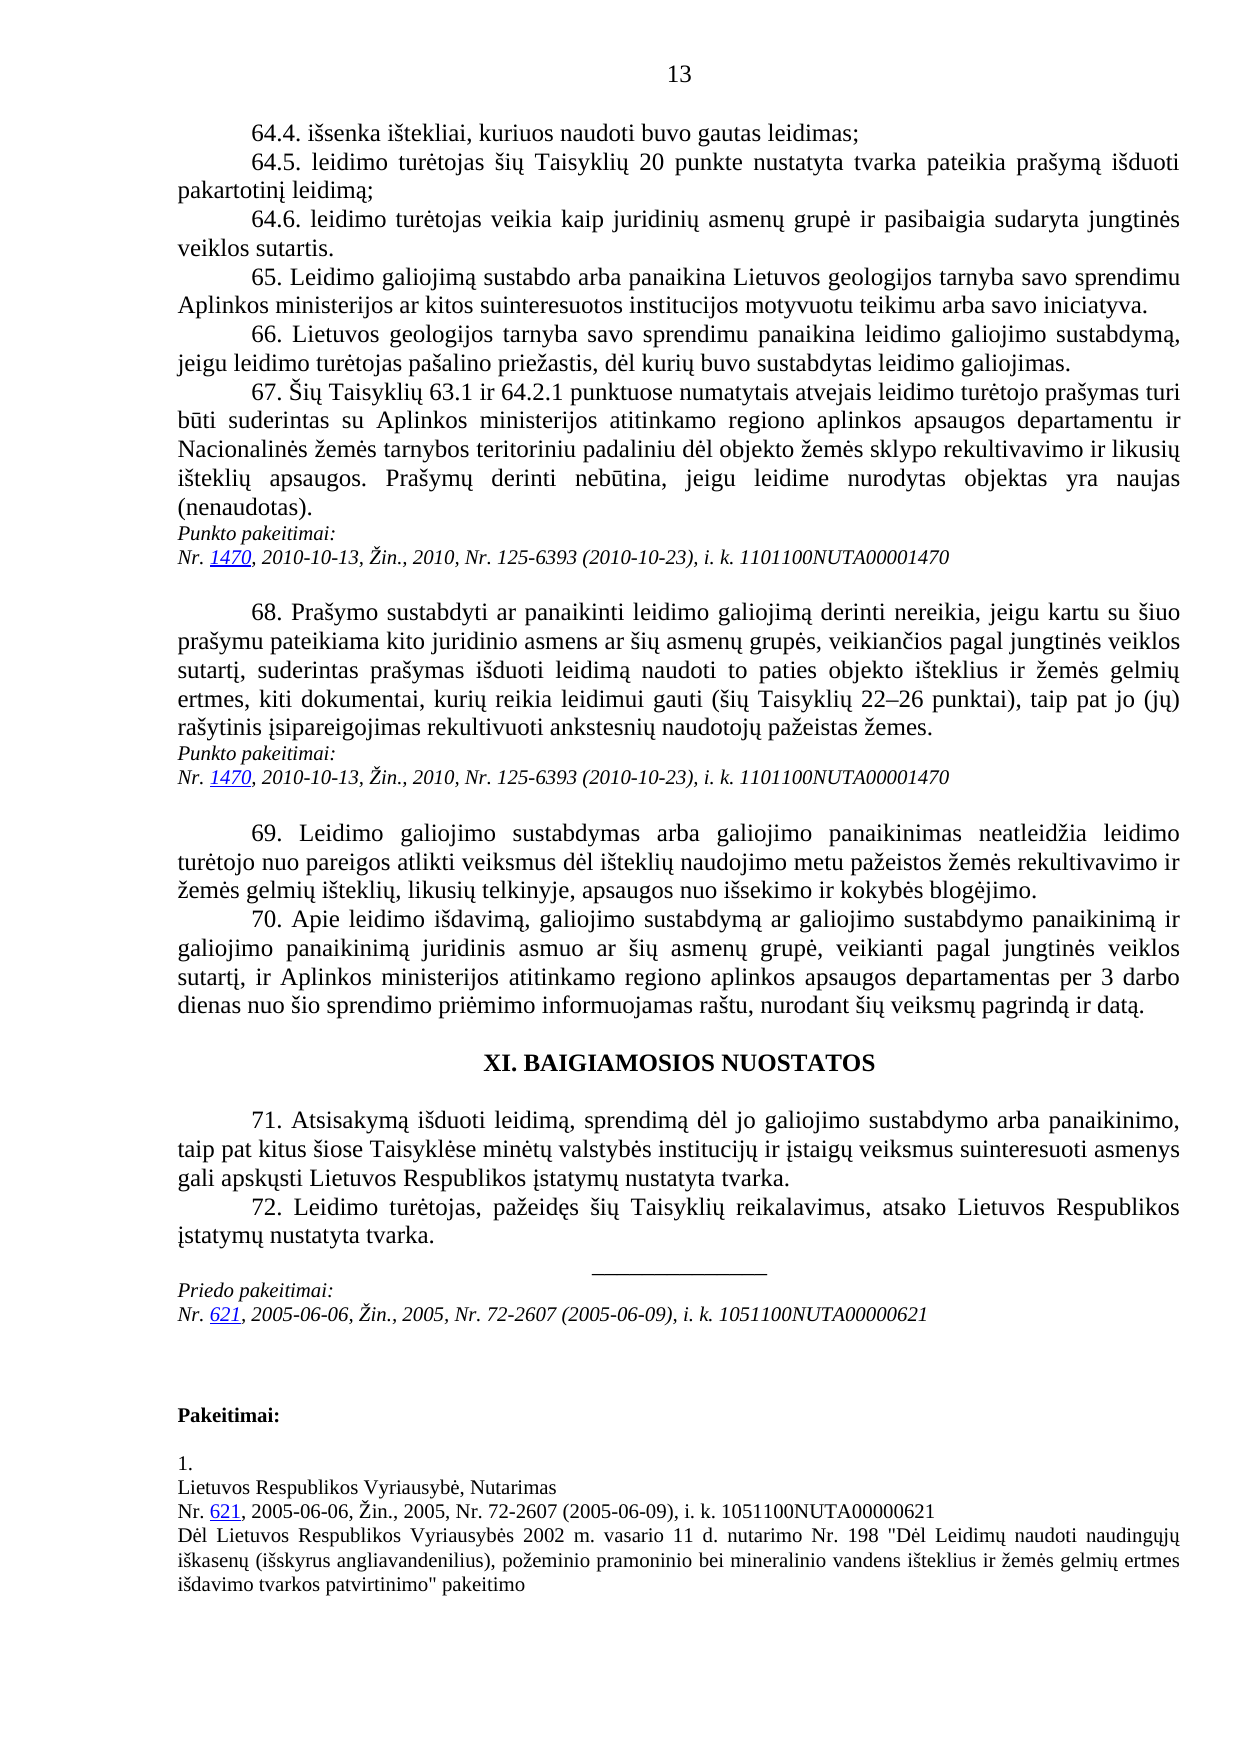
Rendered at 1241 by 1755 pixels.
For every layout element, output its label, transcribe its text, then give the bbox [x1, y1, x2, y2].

text 64.4. išsenka ištekliai, kuriuos naudoti buvo gautas leidimas; [177, 118, 1181, 147]
text 71. Atsisakymą išduoti leidimą, sprendimą dėl jo galiojimo sustabdymo arba panaikinimo, taip pat kitus šiose Taisyklėse minėtų valstybės institucijų ir įstaigų veiksmus suinteresuoti asmenys gali apskųsti Lietuvos Respublikos įstatymų nustatyta tvarka. [177, 1106, 1181, 1192]
text 1. [177, 1451, 1181, 1475]
text XI. BAIGIAMOSIOS NUOSTATOS [177, 1048, 1181, 1077]
text Nr. 1470, 2010-10-13, Žin., 2010, Nr. 125-6393 (2010-10-23), i. k. 1101100NUTA00001470 [177, 765, 1181, 789]
text Nr. 621, 2005-06-06, Žin., 2005, Nr. 72-2607 (2005-06-09), i. k. 1051100NUTA00000621 [177, 1302, 1181, 1326]
text Pakeitimai: [177, 1403, 1181, 1427]
text 68. Prašymo sustabdyti ar panaikinti leidimo galiojimą derinti nereikia, jeigu kartu su šiuo prašymu pateikiama kito juridinio asmens ar šių asmenų grupės, veikiančios pagal jungtinės veiklos sutartį, suderintas prašymas išduoti leidimą naudoti to paties objekto išteklius ir žemės gelmių ertmes, kiti dokumentai, kurių reikia leidimui gauti (šių Taisyklių 22–26 punktai), taip pat jo (jų) rašytinis įsipareigojimas rekultivuoti ankstesnių naudotojų pažeistas žemes. [177, 597, 1181, 741]
text 64.5. leidimo turėtojas šių Taisyklių 20 punkte nustatyta tvarka pateikia prašymą išduoti pakartotinį leidimą; [177, 147, 1181, 204]
text Dėl Lietuvos Respublikos Vyriausybės 2002 m. vasario 11 d. nutarimo Nr. 198 "Dėl Leidimų naudoti naudingųjų iškasenų (išskyrus angliavandenilius), požeminio pramoninio bei mineralinio vandens išteklius ir žemės gelmių ertmes išdavimo tvarkos patvirtinimo" pakeitimo [177, 1523, 1181, 1596]
text Nr. 621, 2005-06-06, Žin., 2005, Nr. 72-2607 (2005-06-09), i. k. 1051100NUTA00000621 [177, 1499, 1181, 1523]
text 69. Leidimo galiojimo sustabdymas arba galiojimo panaikinimas neatleidžia leidimo turėtojo nuo pareigos atlikti veiksmus dėl išteklių naudojimo metu pažeistos žemės rekultivavimo ir žemės gelmių išteklių, likusių telkinyje, apsaugos nuo išsekimo ir kokybės blogėjimo. [177, 818, 1181, 904]
text 66. Lietuvos geologijos tarnyba savo sprendimu panaikina leidimo galiojimo sustabdymą, jeigu leidimo turėtojas pašalino priežastis, dėl kurių buvo sustabdytas leidimo galiojimas. [177, 319, 1181, 377]
text Priedo pakeitimai: [177, 1278, 1181, 1302]
text 72. Leidimo turėtojas, pažeidęs šių Taisyklių reikalavimus, atsako Lietuvos Respublikos įstatymų nustatyta tvarka. [177, 1192, 1181, 1249]
text 70. Apie leidimo išdavimą, galiojimo sustabdymą ar galiojimo sustabdymo panaikinimą ir galiojimo panaikinimą juridinis asmuo ar šių asmenų grupė, veikianti pagal jungtinės veiklos sutartį, ir Aplinkos ministerijos atitinkamo regiono aplinkos apsaugos departamentas per 3 darbo dienas nuo šio sprendimo priėmimo informuojamas raštu, nurodant šių veiksmų pagrindą ir datą. [177, 904, 1181, 1019]
text Lietuvos Respublikos Vyriausybė, Nutarimas [177, 1475, 1181, 1499]
text Punkto pakeitimai: [177, 521, 1181, 545]
text 67. Šių Taisyklių 63.1 ir 64.2.1 punktuose numatytais atvejais leidimo turėtojo prašymas turi būti suderintas su Aplinkos ministerijos atitinkamo regiono aplinkos apsaugos departamentu ir Nacionalinės žemės tarnybos teritoriniu padaliniu dėl objekto žemės sklypo rekultivavimo ir likusių išteklių apsaugos. Prašymų derinti nebūtina, jeigu leidime nurodytas objektas yra naujas (nenaudotas). [177, 377, 1181, 521]
text ______________ [177, 1249, 1181, 1278]
text 65. Leidimo galiojimą sustabdo arba panaikina Lietuvos geologijos tarnyba savo sprendimu Aplinkos ministerijos ar kitos suinteresuotos institucijos motyvuotu teikimu arba savo iniciatyva. [177, 262, 1181, 319]
text 64.6. leidimo turėtojas veikia kaip juridinių asmenų grupė ir pasibaigia sudaryta jungtinės veiklos sutartis. [177, 204, 1181, 262]
text Nr. 1470, 2010-10-13, Žin., 2010, Nr. 125-6393 (2010-10-23), i. k. 1101100NUTA00001470 [177, 545, 1181, 569]
text Punkto pakeitimai: [177, 741, 1181, 765]
